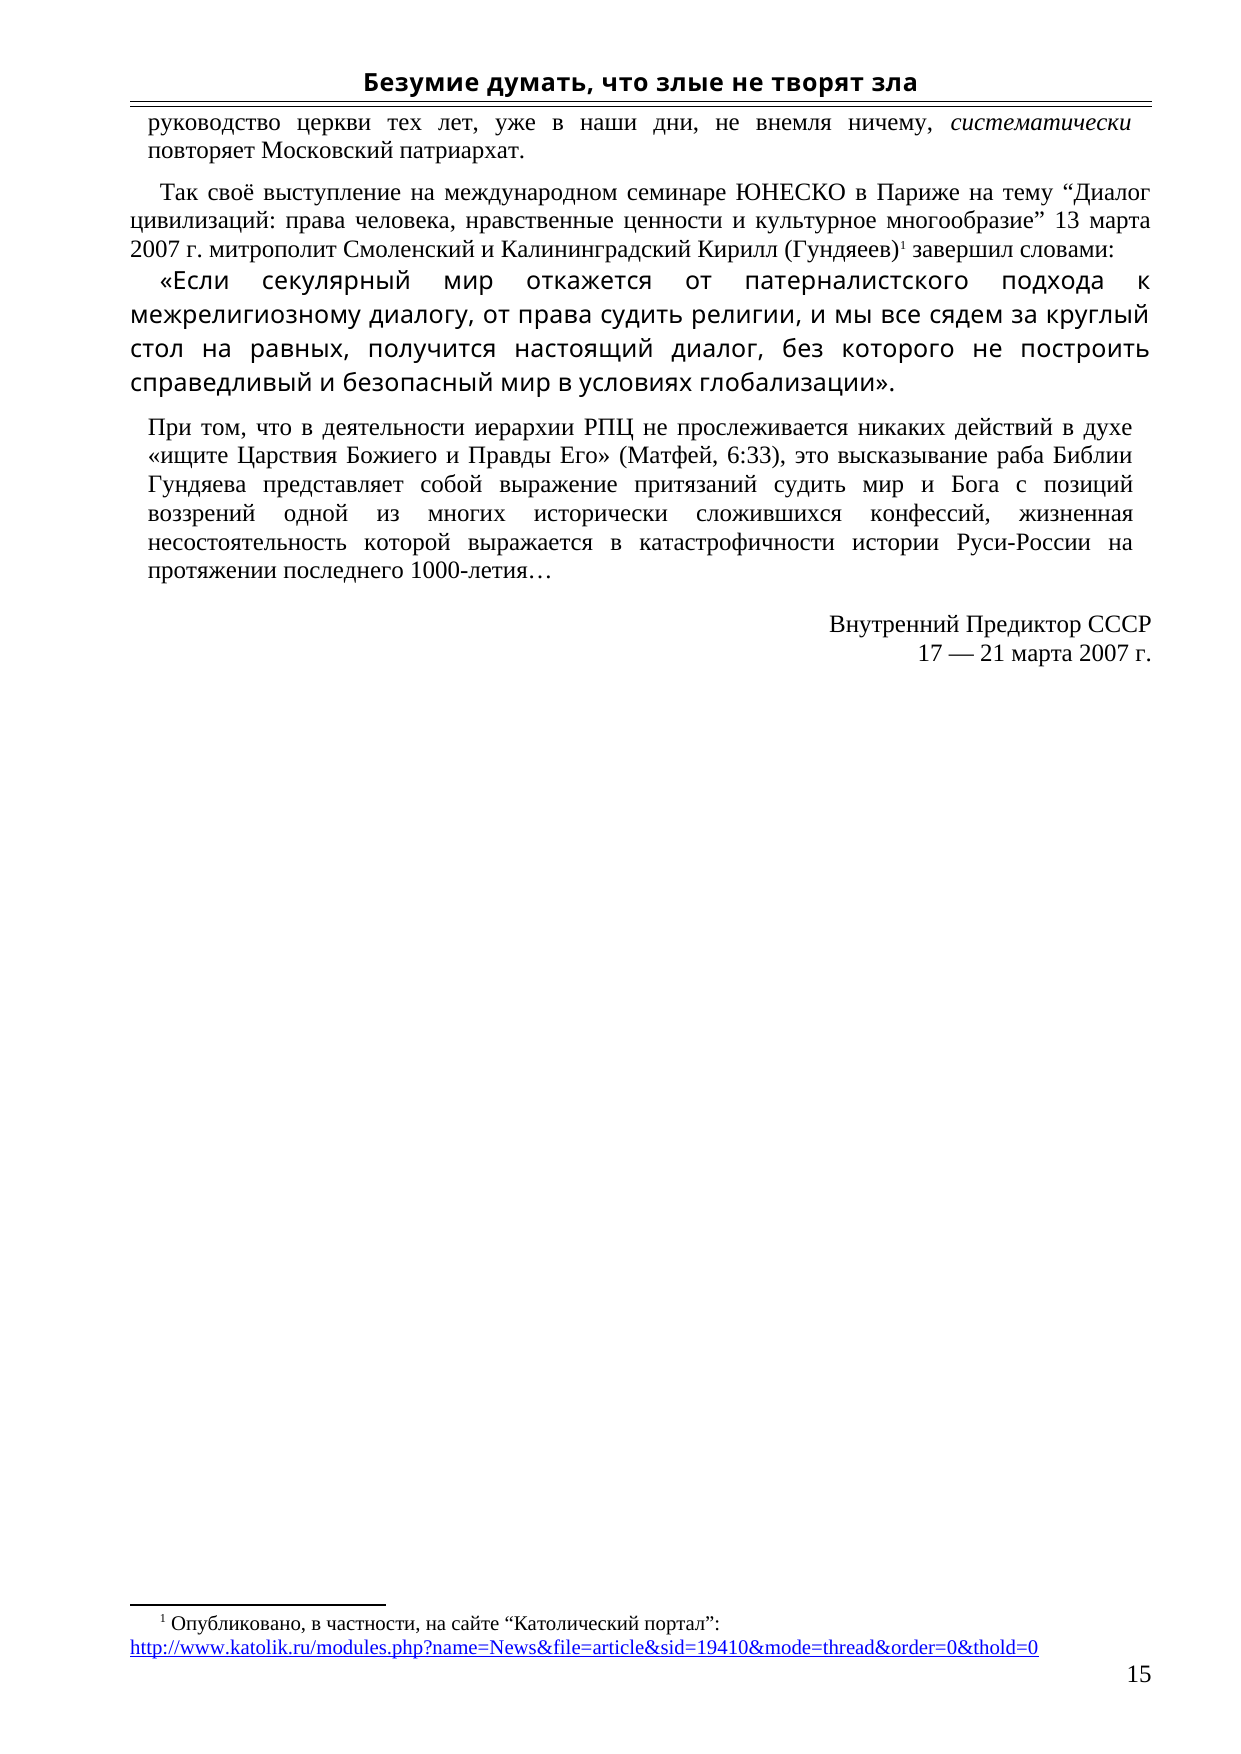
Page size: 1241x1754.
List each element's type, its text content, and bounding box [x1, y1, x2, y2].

text Так своё выступление на международном семинаре ЮНЕСКО в Париже на тему “Диалог цивилизаций: права человека, нравственные ценности и культурное многообразие” 13 марта 2007 г. митрополит Смоленский и Калининградский Кирилл (Гундяеев) завершил словами: [130, 177, 1152, 263]
text При том, что в деятельности иерархии РПЦ не прослеживается никаких действий в духе «ищите Царствия Божиего и Правды Его» (Матфей, 6:33), это высказывание раба Библии Гундяева представляет собой выражение притязаний судить мир и Бога с позиций воззрений одной из многих исторически сложившихся конфессий, жизненная несостоятельность которой выражается в катастрофичности истории Руси-России на протяжении последнего 1000-летия… [148, 412, 1134, 584]
text Опубликовано, в частности, на сайте “Католический портал”: [130, 1611, 1152, 1635]
text http://www.katolik.ru/modules.php?name=News&file=article&sid=19410&mode=thread&order=0&thold=0 [130, 1635, 1152, 1659]
text Внутренний Предиктор СССР 17 — 21 марта 2007 г. [130, 609, 1152, 667]
text руководство церкви тех лет, уже в наши дни, не внемля ничему, систематически повторяет Московский патриархат. [148, 107, 1134, 164]
text «Если секулярный мир откажется от патерналистского подхода к межрелигиозному диалогу, от права судить религии, и мы все сядем за круглый стол на равных, получится настоящий диалог, без которого не построить справедливый и безопасный мир в условиях глобализации». [130, 263, 1152, 399]
